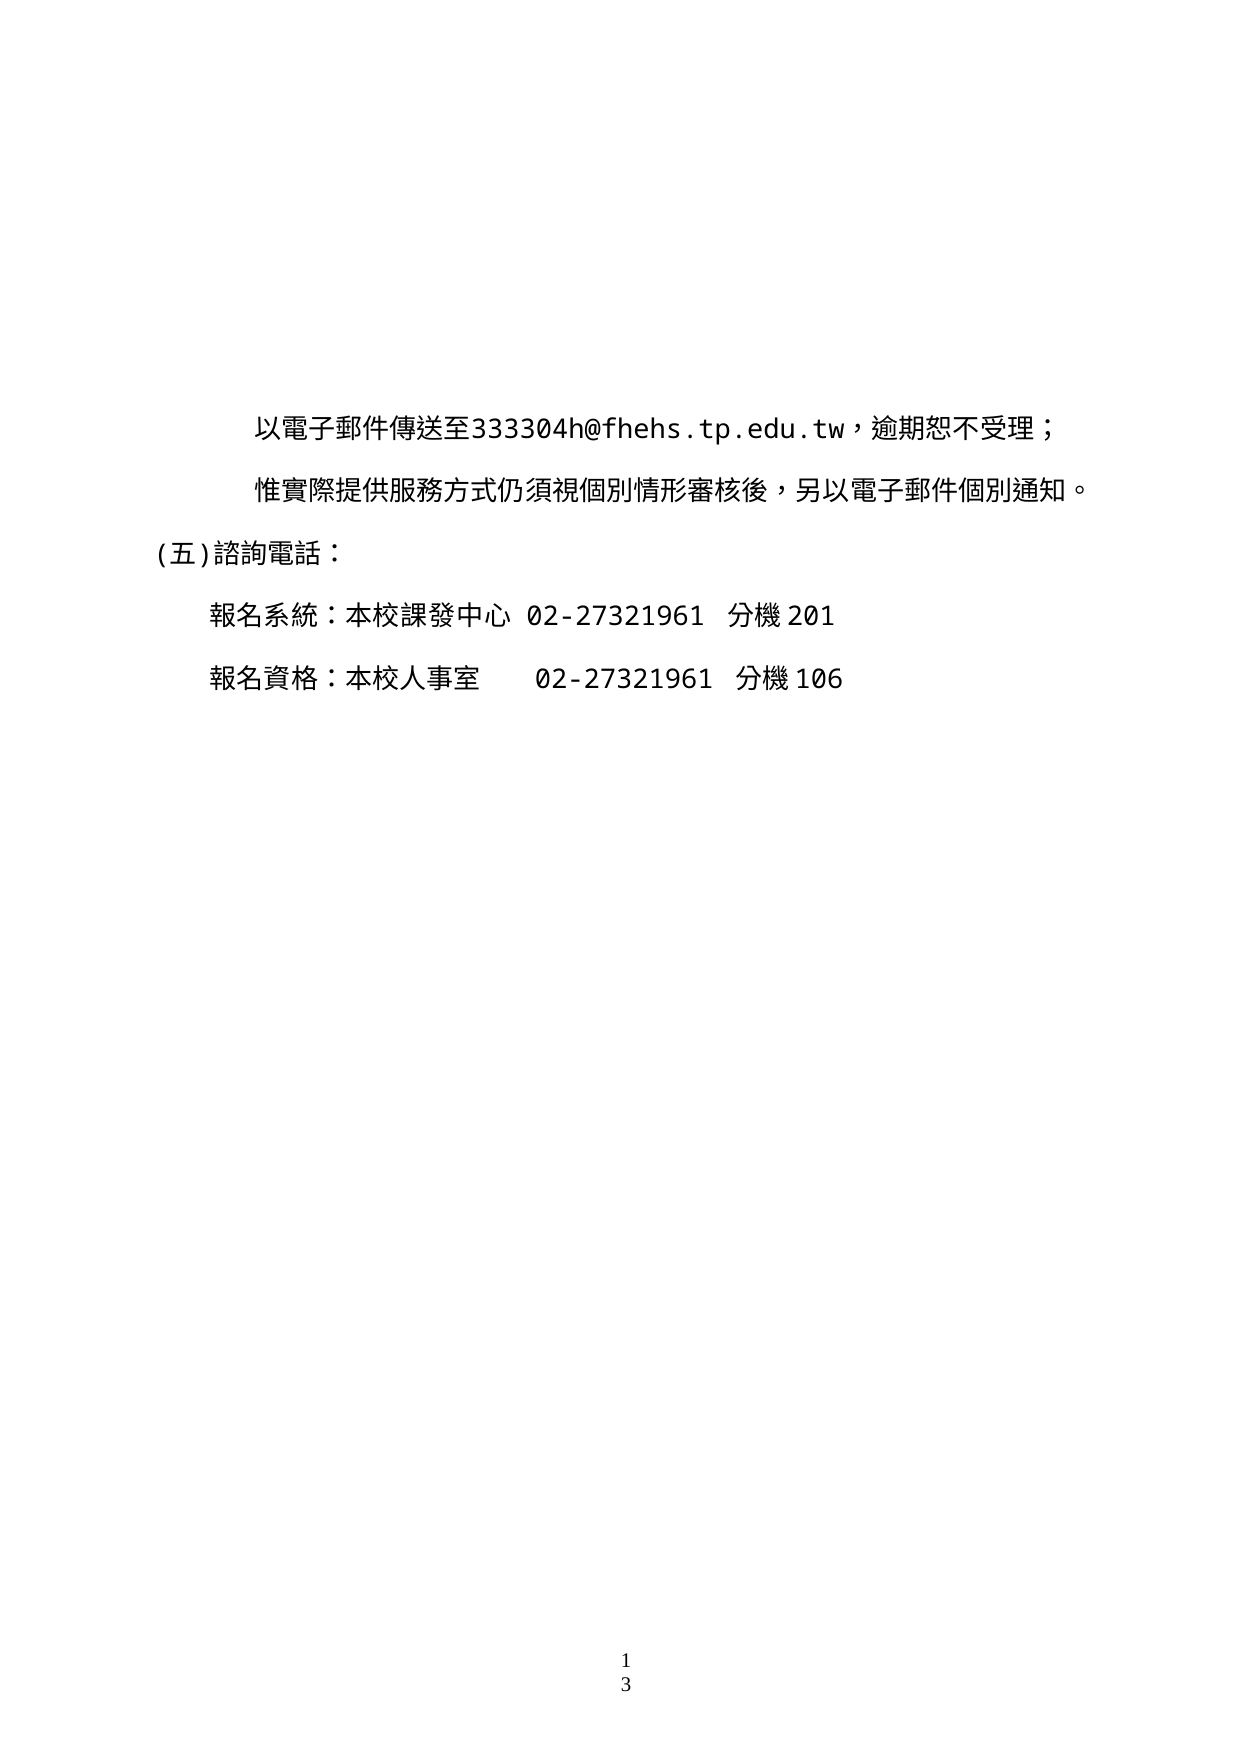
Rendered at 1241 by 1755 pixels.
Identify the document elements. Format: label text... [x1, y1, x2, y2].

text (6)領有身心障礙手冊(在有效期限內)，或持有衛生署公告之身心障礙鑑定醫療機構診斷證明書之應考人，得於初試報名時申請應考服務，並請繳交申請表(附件3)及身心障礙手冊正反面電子檔，報名截止前以電子郵件傳送至333304h@fhehs.tp.edu.tw，逾期恕不受理；惟實際提供服務方式仍須視個別情形審核後，另以電子郵件個別通知。 [106, 385, 1070, 510]
text (五)諮詢電話： [106, 510, 1137, 572]
text 報名資格：本校人事室 02-27321961 分機106 [106, 635, 1137, 697]
text 報名系統：本校課發中心 02-27321961 分機201 [106, 572, 1137, 635]
